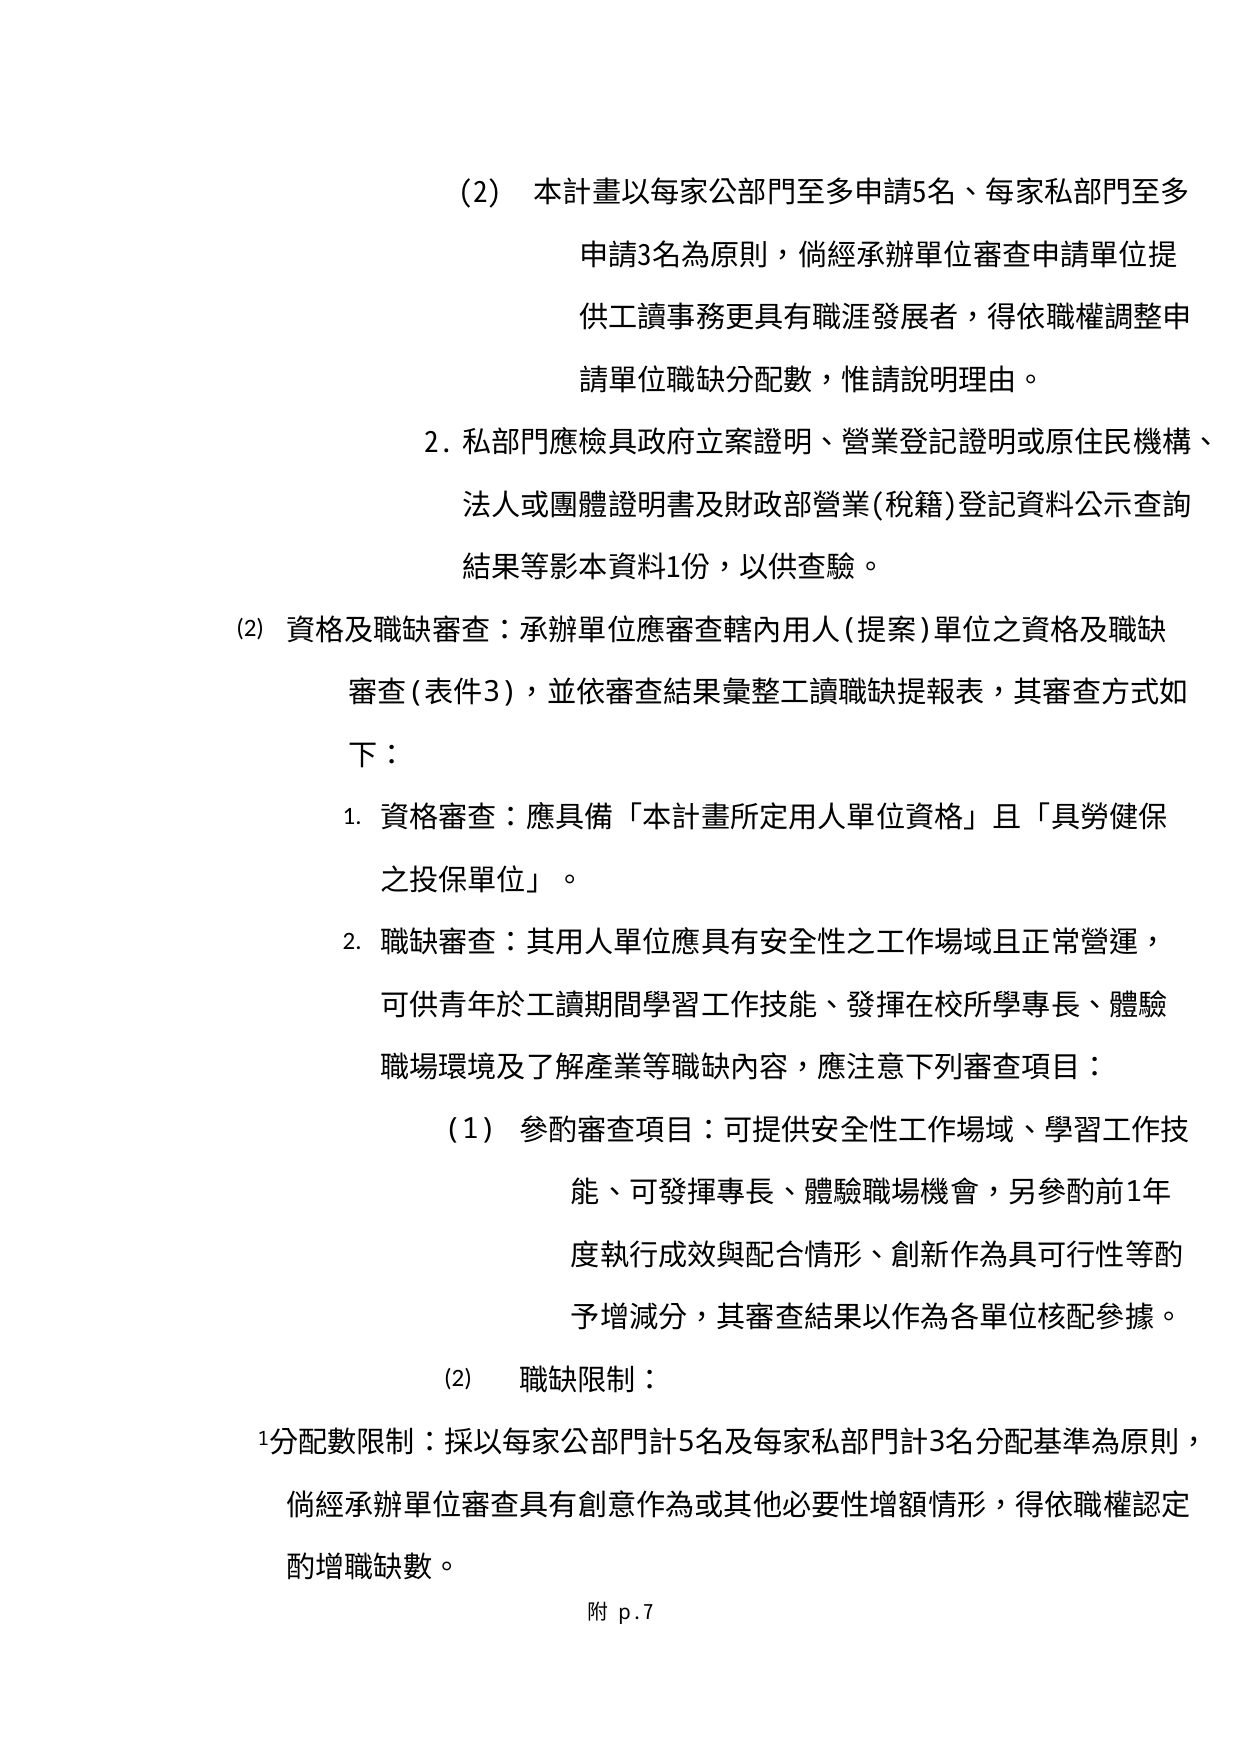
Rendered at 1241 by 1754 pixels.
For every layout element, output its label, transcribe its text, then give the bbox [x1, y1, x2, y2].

list 職缺限制： [444, 1336, 1193, 1398]
list 資格審查：應具備「本計畫所定用人單位資格」且「具勞健保之投保單位」。 [342, 773, 1193, 898]
text 1分配數限制：採以每家公部門計5名及每家私部門計3名分配基準為原則，倘經承辦單位審查具有創意作為或其他必要性增額情形，得依職權認定酌增職缺數。 [257, 1398, 1193, 1586]
list 資格及職缺審查：承辦單位應審查轄內用人(提案)單位之資格及職缺審查(表件3)，並依審查結果彙整工讀職缺提報表，其審查方式如下： [236, 586, 1193, 773]
list 參酌審查項目：可提供安全性工作場域、學習工作技能、可發揮專長、體驗職場機會，另參酌前1年度執行成效與配合情形、創新作為具可行性等酌予增減分，其審查結果以作為各單位核配參據。 [444, 1086, 1193, 1336]
list 私部門應檢具政府立案證明、營業登記證明或原住民機構、法人或團體證明書及財政部營業(稅籍)登記資料公示查詢結果等影本資料1份，以供查驗。 [424, 398, 1193, 586]
list 職缺審查：其用人單位應具有安全性之工作場域且正常營運，可供青年於工讀期間學習工作技能、發揮在校所學專長、體驗職場環境及了解產業等職缺內容，應注意下列審查項目： [342, 898, 1193, 1086]
list 本計畫以每家公部門至多申請5名、每家私部門至多申請3名為原則，倘經承辦單位審查申請單位提供工讀事務更具有職涯發展者，得依職權調整申請單位職缺分配數，惟請說明理由。 [458, 148, 1193, 398]
